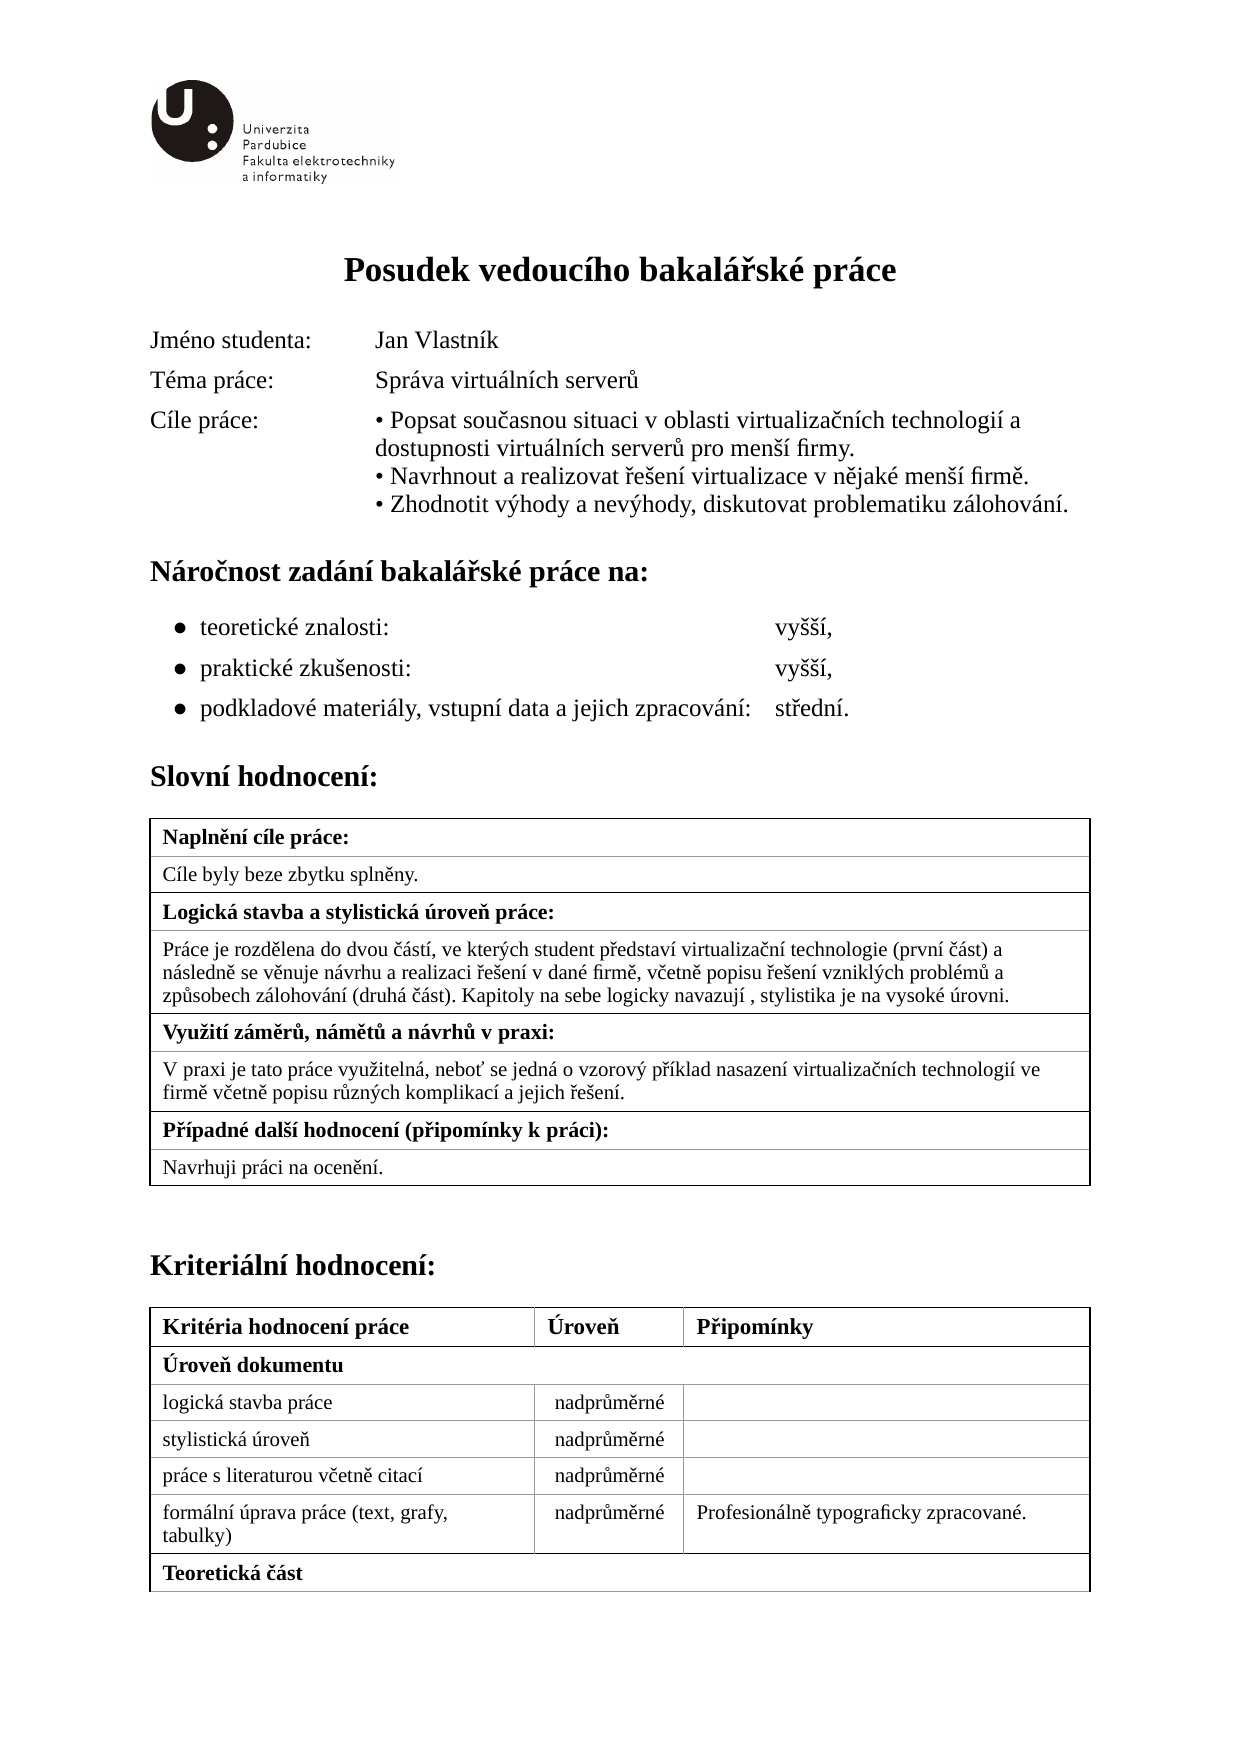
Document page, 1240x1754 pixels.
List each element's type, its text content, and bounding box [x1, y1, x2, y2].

table_cell logická stavba práce [151, 1385, 534, 1420]
table_cell Teoretická část [151, 1554, 535, 1591]
table_cell Využití záměrů, námětů a návrhů v praxi: [151, 1014, 1089, 1051]
table_header Naplnění cíle práce: [151, 819, 1089, 856]
list praktické zkušenosti: vyšší, [150, 654, 1090, 682]
table_cell nadprůměrné [535, 1385, 683, 1420]
table_cell Profesionálně typograﬁcky zpracované. [684, 1495, 1089, 1553]
table_cell Práce je rozdělena do dvou částí, ve kterých student představí virtualizační technologie (první část) a následně se věnuje návrhu a realizaci řešení v dané ﬁrmě, včetně popisu řešení vzniklých problémů a způsobech zálohování (druhá část). Kapitoly na sebe logicky navazují , stylistika je na vysoké úrovni. [151, 931, 1089, 1013]
table_cell Logická stavba a stylistická úroveň práce: [151, 893, 1089, 930]
table_cell [535, 1554, 684, 1591]
table_cell [684, 1347, 1089, 1383]
list teoretické znalosti: vyšší, [150, 613, 1090, 641]
table_cell Případné další hodnocení (připomínky k práci): [151, 1112, 1089, 1148]
table_cell [684, 1385, 1089, 1420]
subtitle Slovní hodnocení: [150, 760, 1090, 793]
table_cell formální úprava práce (text, grafy, tabulky) [151, 1495, 534, 1553]
subtitle Posudek vedoucího bakalářské práce [150, 250, 1090, 289]
table_cell Cíle byly beze zbytku splněny. [151, 857, 1089, 892]
table_cell Navrhuji práci na ocenění. [151, 1150, 1089, 1185]
list podkladové materiály, vstupní data a jejich zpracování: střední. [150, 694, 1090, 722]
table_cell [684, 1458, 1089, 1493]
table_cell [535, 1347, 684, 1383]
table_cell nadprůměrné [535, 1458, 683, 1493]
table_header Kritéria hodnocení práce [151, 1308, 534, 1346]
table_header Úroveň [535, 1308, 683, 1346]
table_cell stylistická úroveň [151, 1421, 534, 1457]
table_cell V praxi je tato práce využitelná, neboť se jedná o vzorový příklad nasazení virtualizačních technologií ve firmě včetně popisu různých komplikací a jejich řešení. [151, 1052, 1089, 1111]
table_header Připomínky [684, 1308, 1089, 1346]
table_cell [684, 1554, 1089, 1591]
picture [151, 80, 395, 184]
text Jméno studenta: Jan Vlastník [150, 326, 1090, 354]
table_cell práce s literaturou včetně citací [151, 1458, 534, 1493]
table_cell nadprůměrné [535, 1495, 683, 1553]
subtitle Náročnost zadání bakalářské práce na: [150, 555, 1090, 588]
table_cell Úroveň dokumentu [151, 1347, 535, 1383]
subtitle Kriteriální hodnocení: [150, 1249, 1090, 1282]
text Téma práce: Správa virtuálních serverů [150, 366, 1090, 394]
text Cíle práce: • Popsat současnou situaci v oblasti virtualizačních technologií a dostupnosti virtuálních serverů pro menší ﬁrmy. • Navrhnout a realizovat řešení virtualizace v nějaké menší ﬁrmě. • Zhodnotit výhody a nevýhody, diskutovat problematiku zálohování. [150, 407, 1090, 517]
table_cell nadprůměrné [535, 1421, 683, 1457]
table_cell [684, 1421, 1089, 1457]
